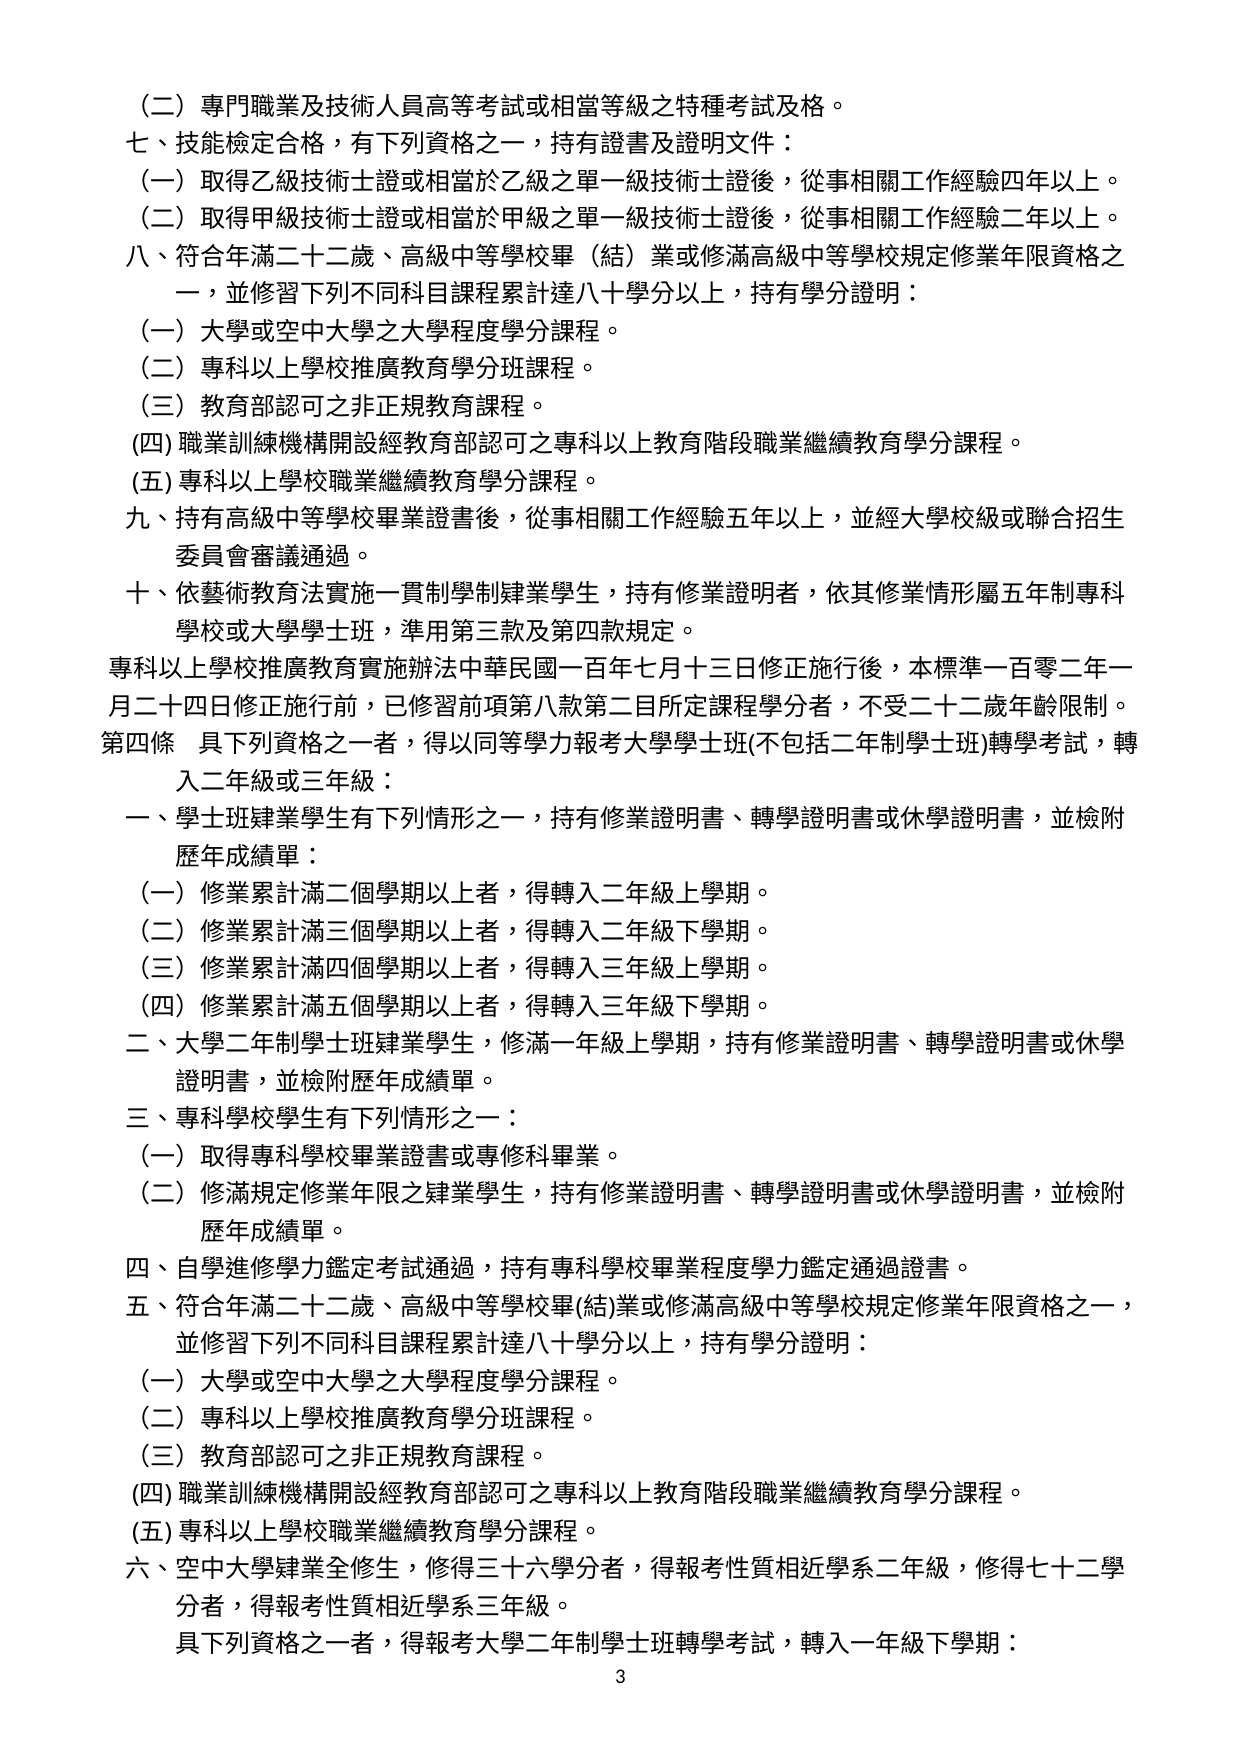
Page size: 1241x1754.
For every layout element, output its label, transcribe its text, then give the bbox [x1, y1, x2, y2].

text 專科以上學校推廣教育實施辦法中華民國一百年七月十三日修正施行後，本標準一百零二年一月二十四日修正施行前，已修習前項第八款第二目所定課程學分者，不受二十二歲年齡限制。 [109, 648, 1140, 723]
text 具下列資格之一者，得報考大學二年制學士班轉學考試，轉入一年級下學期： [125, 1623, 1140, 1661]
text 五、符合年滿二十二歲、高級中等學校畢(結)業或修滿高級中等學校規定修業年限資格之一，並修習下列不同科目課程累計達八十學分以上，持有學分證明： [125, 1286, 1140, 1361]
text （三）教育部認可之非正規教育課程。 [125, 386, 1140, 423]
text （四）修業累計滿五個學期以上者，得轉入三年級下學期。 [125, 986, 1140, 1023]
text （二）修業累計滿三個學期以上者，得轉入二年級下學期。 [125, 911, 1140, 948]
text （二）修滿規定修業年限之肄業學生，持有修業證明書、轉學證明書或休學證明書，並檢附歷年成績單。 [125, 1173, 1140, 1248]
text 三、專科學校學生有下列情形之一： [125, 1098, 1140, 1136]
text （二）專科以上學校推廣教育學分班課程。 [125, 1398, 1140, 1436]
text 十、依藝術教育法實施一貫制學制肄業學生，持有修業證明者，依其修業情形屬五年制專科學校或大學學士班，準用第三款及第四款規定。 [125, 573, 1140, 648]
text (五) 專科以上學校職業繼續教育學分課程。 [125, 461, 1140, 498]
text （三）教育部認可之非正規教育課程。 [125, 1436, 1140, 1473]
text 二、大學二年制學士班肄業學生，修滿一年級上學期，持有修業證明書、轉學證明書或休學證明書，並檢附歷年成績單。 [125, 1023, 1140, 1098]
text （二）專科以上學校推廣教育學分班課程。 [125, 348, 1140, 386]
text 七、技能檢定合格，有下列資格之一，持有證書及證明文件： [125, 123, 1140, 161]
text 四、自學進修學力鑑定考試通過，持有專科學校畢業程度學力鑑定通過證書。 [125, 1248, 1140, 1286]
text （一）大學或空中大學之大學程度學分課程。 [125, 1361, 1140, 1398]
text （三）修業累計滿四個學期以上者，得轉入三年級上學期。 [125, 948, 1140, 986]
text （二）取得甲級技術士證或相當於甲級之單一級技術士證後，從事相關工作經驗二年以上。 [125, 198, 1140, 236]
text 六、空中大學肄業全修生，修得三十六學分者，得報考性質相近學系二年級，修得七十二學分者，得報考性質相近學系三年級。 [125, 1548, 1140, 1623]
text （一）取得乙級技術士證或相當於乙級之單一級技術士證後，從事相關工作經驗四年以上。 [125, 161, 1140, 198]
text （二）專門職業及技術人員高等考試或相當等級之特種考試及格。 [125, 86, 1140, 123]
text （一）取得專科學校畢業證書或專修科畢業。 [125, 1136, 1140, 1173]
text (四) 職業訓練機構開設經教育部認可之專科以上教育階段職業繼續教育學分課程。 [125, 423, 1140, 461]
text 八、符合年滿二十二歲、高級中等學校畢（結）業或修滿高級中等學校規定修業年限資格之一，並修習下列不同科目課程累計達八十學分以上，持有學分證明： [125, 236, 1140, 311]
text 第四條 具下列資格之一者，得以同等學力報考大學學士班(不包括二年制學士班)轉學考試，轉入二年級或三年級： [100, 723, 1140, 798]
text (四) 職業訓練機構開設經教育部認可之專科以上教育階段職業繼續教育學分課程。 [125, 1473, 1140, 1511]
text (五) 專科以上學校職業繼續教育學分課程。 [125, 1511, 1140, 1548]
text 九、持有高級中等學校畢業證書後，從事相關工作經驗五年以上，並經大學校級或聯合招生委員會審議通過。 [125, 498, 1140, 573]
text 一、學士班肄業學生有下列情形之一，持有修業證明書、轉學證明書或休學證明書，並檢附歷年成績單： [125, 798, 1140, 873]
text （一）修業累計滿二個學期以上者，得轉入二年級上學期。 [125, 873, 1140, 911]
text （一）大學或空中大學之大學程度學分課程。 [125, 311, 1140, 348]
